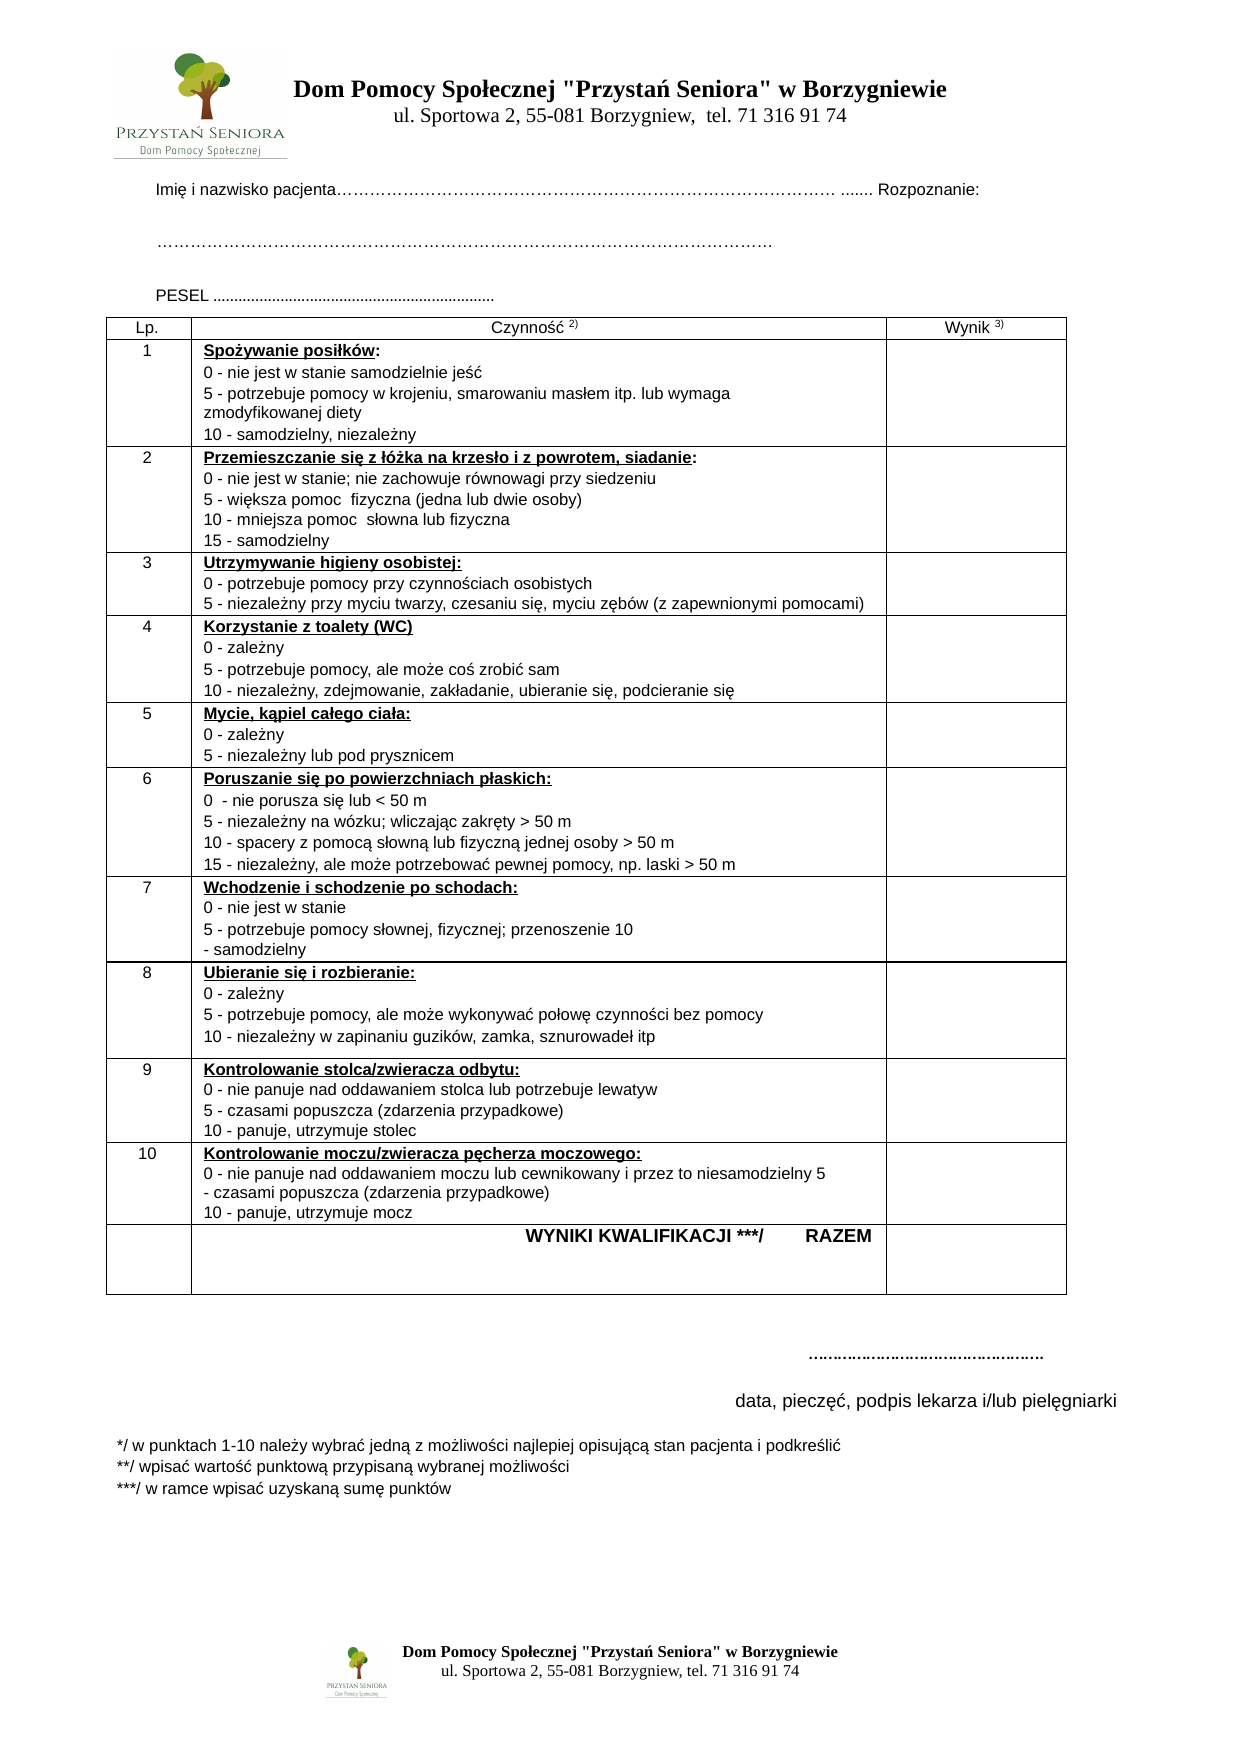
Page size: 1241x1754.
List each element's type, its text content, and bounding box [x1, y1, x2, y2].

table_cell Korzystanie z toalety (WC) 0 - zależny 5 - potrzebuje pomocy, ale może coś zrobić sam 10 - niezależny, zdejmowanie, zakładanie, ubieranie się, podcieranie się [192, 616, 886, 702]
table_cell 1 [107, 340, 191, 446]
text **/ wpisać wartość punktową przypisaną wybranej możliwości [117, 1457, 1122, 1476]
table_cell [887, 963, 1066, 1058]
table_cell [887, 768, 1066, 876]
text */ w punktach 1-10 należy wybrać jedną z możliwości najlepiej opisującą stan pacjenta i podkreślić [117, 1435, 1122, 1454]
table_cell Kontrolowanie moczu/zwieracza pęcherza moczowego: 0 - nie panuje nad oddawaniem moczu lub cewnikowany i przez to niesamodzielny 5 - czasami popuszcza (zdarzenia przypadkowe) 10 - panuje, utrzymuje mocz [192, 1143, 886, 1224]
text Imię i nazwisko pacjenta……………………………………………………………………………… ....... Rozpoznanie:………………………………………………………………………………………………… [155, 179, 1122, 251]
text data, pieczęć, podpis lekarza i/lub pielęgniarki [118, 1390, 1122, 1412]
table_header Lp. [107, 318, 191, 339]
table_cell WYNIKI KWALIFIKACJI ***/ RAZEM [192, 1225, 886, 1294]
text ***/ w ramce wpisać uzyskaną sumę punktów [117, 1479, 1122, 1498]
table_cell [887, 877, 1066, 961]
table_cell 9 [107, 1059, 191, 1142]
table_cell Przemieszczanie się z łóżka na krzesło i z powrotem, siadanie: 0 - nie jest w stanie; nie zachowuje równowagi przy siedzeniu 5 - większa pomoc fizyczna (jedna lub dwie osoby) 10 - mniejsza pomoc słowna lub fizyczna 15 - samodzielny [192, 447, 886, 552]
table_cell 6 [107, 768, 191, 876]
table_header Wynik 3) [887, 318, 1066, 339]
table_cell [887, 616, 1066, 702]
text PESEL ................................................................... [155, 285, 1122, 306]
table_cell Ubieranie się i rozbieranie: 0 - zależny 5 - potrzebuje pomocy, ale może wykonywać połowę czynności bez pomocy 10 - niezależny w zapinaniu guzików, zamka, sznurowadeł itp [192, 963, 886, 1058]
table_cell [887, 703, 1066, 767]
table_cell [887, 340, 1066, 446]
table_cell Spożywanie posiłków: 0 - nie jest w stanie samodzielnie jeść 5 - potrzebuje pomocy w krojeniu, smarowaniu masłem itp. lub wymaga zmodyfikowanej diety 10 - samodzielny, niezależny [192, 340, 886, 446]
table_cell Mycie, kąpiel całego ciała: 0 - zależny 5 - niezależny lub pod prysznicem [192, 703, 886, 767]
table_cell Utrzymywanie higieny osobistej: 0 - potrzebuje pomocy przy czynnościach osobistych 5 - niezależny przy myciu twarzy, czesaniu się, myciu zębów (z zapewnionymi pomocami) [192, 553, 886, 615]
table_cell [887, 447, 1066, 552]
table_cell 4 [107, 616, 191, 702]
table_cell [107, 1225, 191, 1294]
table_cell 8 [107, 963, 191, 1058]
table_cell 5 [107, 703, 191, 767]
table_cell [887, 1225, 1066, 1294]
table_header Czynność 2) [192, 318, 886, 339]
table_cell 2 [107, 447, 191, 552]
table_cell 7 [107, 877, 191, 961]
text …………………………………………. [118, 1339, 1049, 1364]
table_cell [887, 553, 1066, 615]
table_cell Kontrolowanie stolca/zwieracza odbytu: 0 - nie panuje nad oddawaniem stolca lub potrzebuje lewatyw 5 - czasami popuszcza (zdarzenia przypadkowe) 10 - panuje, utrzymuje stolec [192, 1059, 886, 1142]
table_cell 10 [107, 1143, 191, 1224]
table_cell [887, 1143, 1066, 1224]
table_cell Wchodzenie i schodzenie po schodach: 0 - nie jest w stanie 5 - potrzebuje pomocy słownej, fizycznej; przenoszenie 10 - samodzielny [192, 877, 886, 961]
table_cell 3 [107, 553, 191, 615]
table_cell Poruszanie się po powierzchniach płaskich: 0 - nie porusza się lub < 50 m 5 - niezależny na wózku; wliczając zakręty > 50 m 10 - spacery z pomocą słowną lub fizyczną jednej osoby > 50 m 15 - niezależny, ale może potrzebować pewnej pomocy, np. laski > 50 m [192, 768, 886, 876]
table_cell [887, 1059, 1066, 1142]
